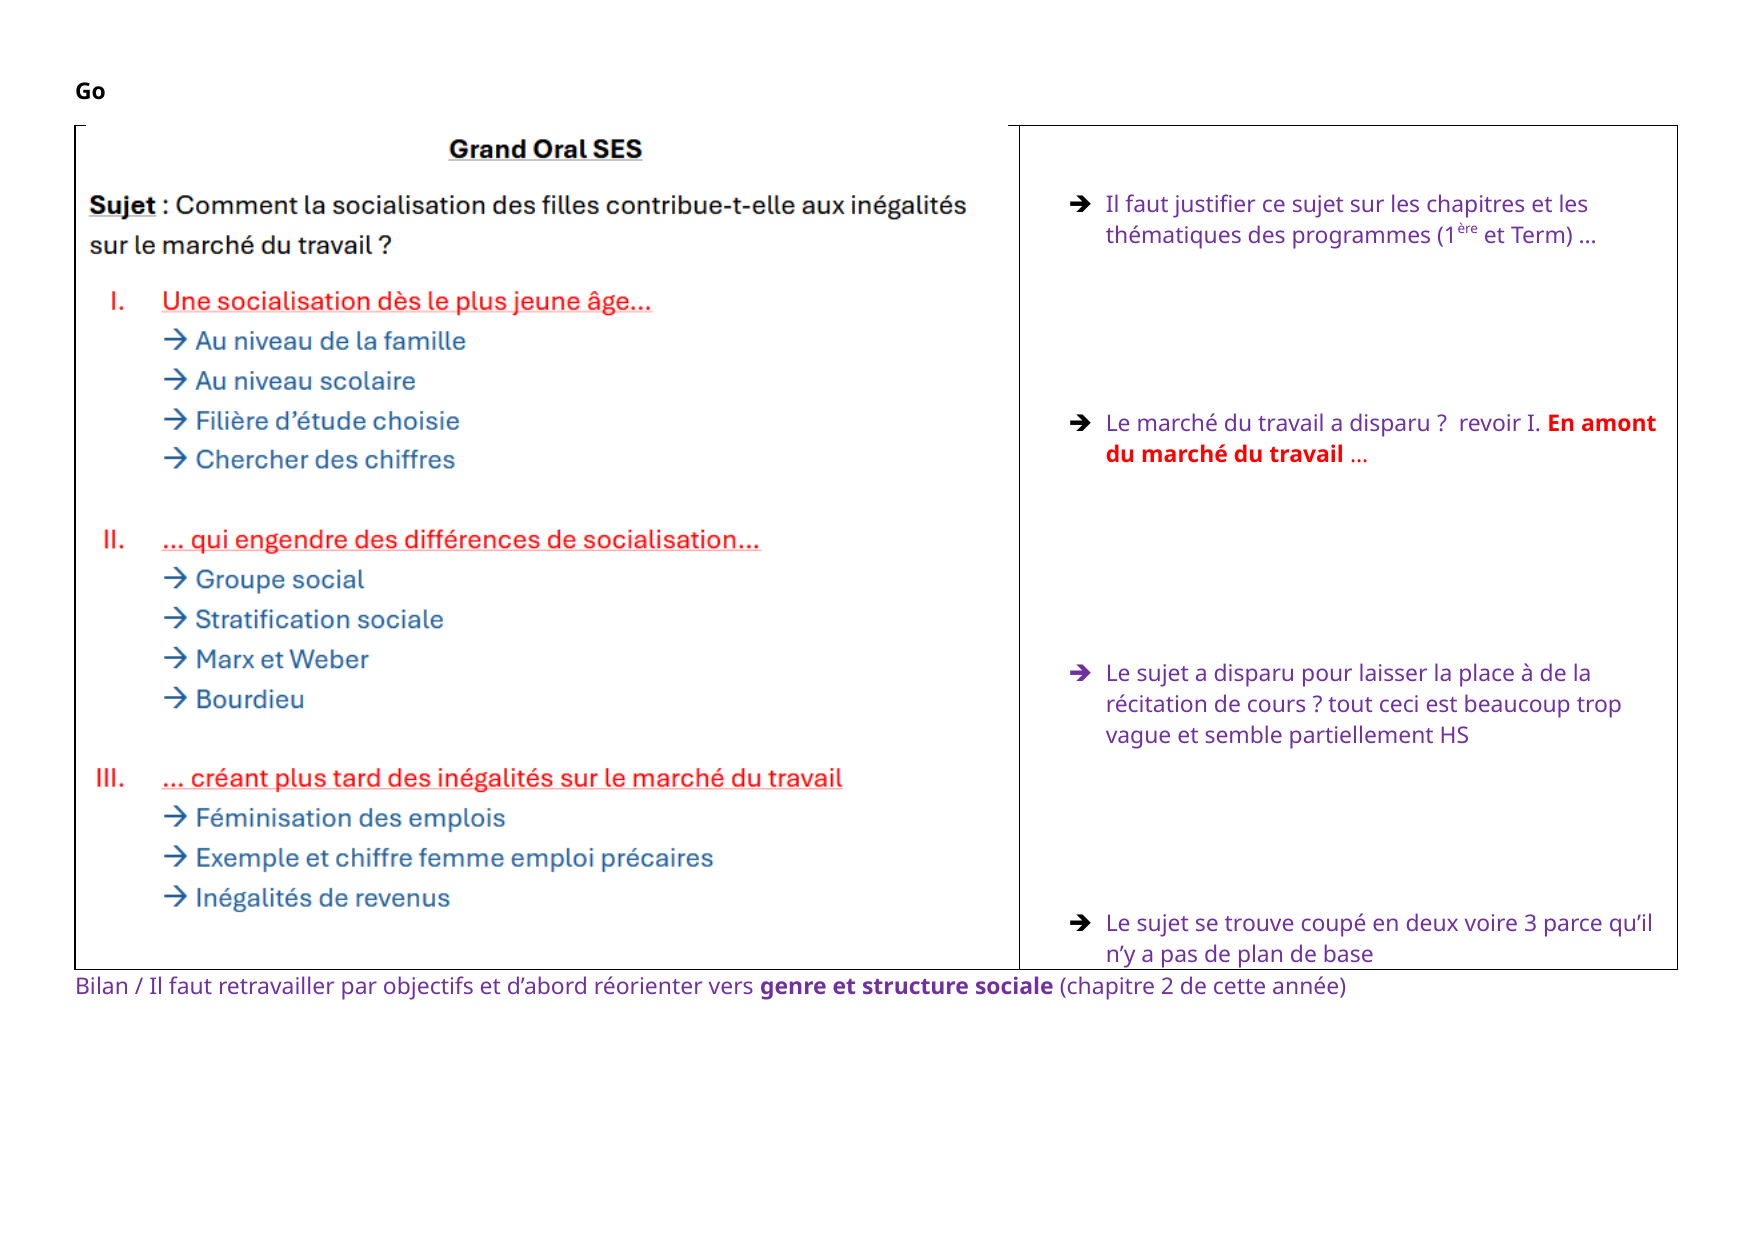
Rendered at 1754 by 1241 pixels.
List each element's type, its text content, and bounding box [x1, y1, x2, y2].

text Go [75, 75, 1679, 106]
table_header [76, 126, 1019, 969]
text Bilan / Il faut retravailler par objectifs et d’abord réorienter vers genre et structure sociale (chapitre 2 de cette année) [75, 970, 1679, 1002]
table_header Il faut justifier ce sujet sur les chapitres et les thématiques des programmes (1ère et Term) … Le marché du travail a disparu ? revoir I. En amont du marché du travail … Le sujet a disparu pour laisser la place à de la récitation de cours ? tout ceci est beaucoup trop vague et semble partiellement HS Le sujet se trouve coupé en deux voire 3 parce qu’il n’y a pas de plan de base [1020, 126, 1677, 969]
